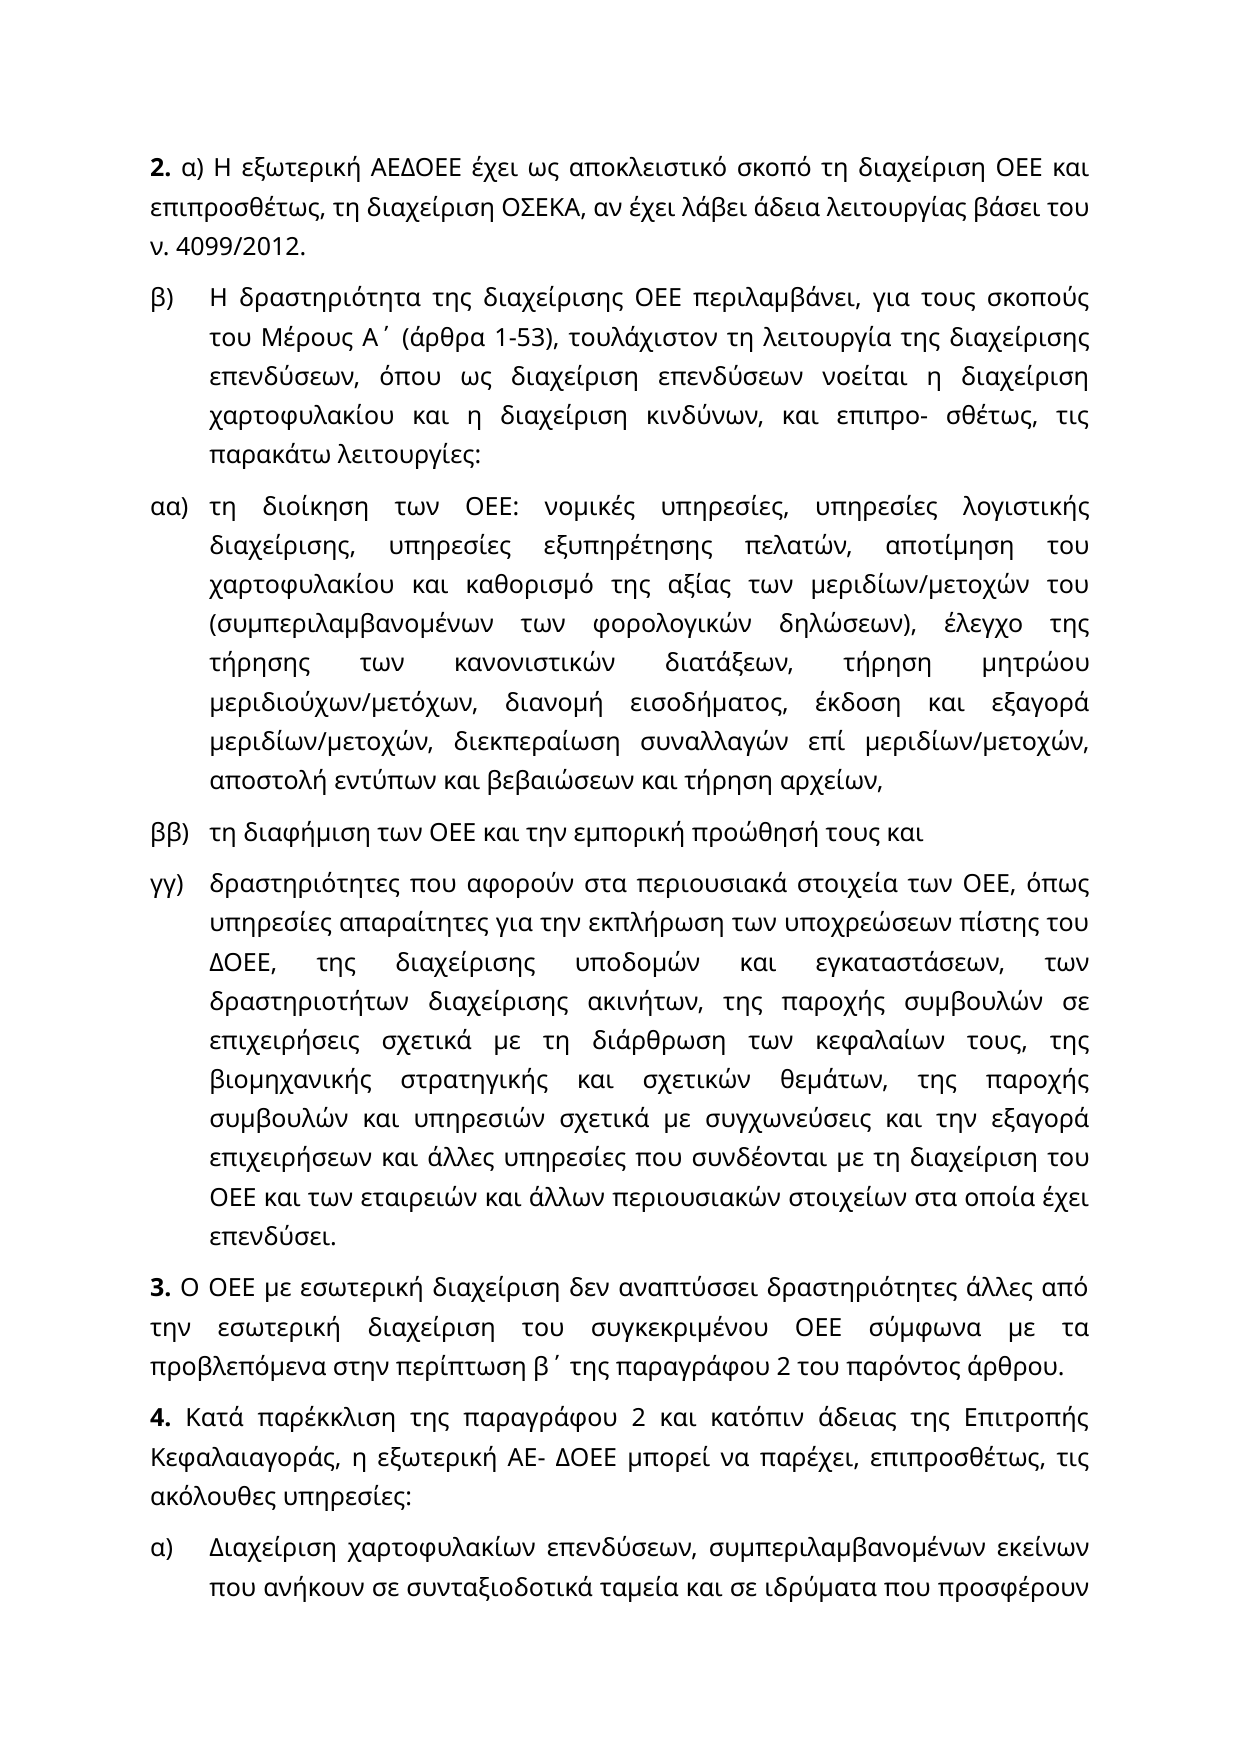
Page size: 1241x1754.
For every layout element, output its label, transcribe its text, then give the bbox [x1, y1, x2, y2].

list ββ) τη διαφήμιση των ΟΕΕ και την εμπορική προώθησή τους και [150, 814, 1090, 848]
list α) Διαχείριση χαρτοφυλακίων επενδύσεων, συμπεριλαμβανομένων εκείνων που ανήκουν σε συνταξιοδοτικά ταμεία και σε ιδρύματα που προσφέρουν [150, 1530, 1090, 1603]
list αα) τη διοίκηση των ΟΕΕ: νομικές υπηρεσίες, υπηρεσίες λογιστικής διαχείρισης, υπηρεσίες εξυπηρέτησης πελατών, αποτίμηση του χαρτοφυλακίου και καθορισμό της αξίας των μεριδίων/μετοχών του (συμπεριλαμβανομένων των φορολογικών δηλώσεων), έλεγχο της τήρησης των κανονιστικών διατάξεων, τήρηση μητρώου μεριδιούχων/μετόχων, διανομή εισοδήματος, έκδοση και εξαγορά μεριδίων/μετοχών, διεκπεραίωση συναλλαγών επί μεριδίων/μετοχών, αποστολή εντύπων και βεβαιώσεων και τήρηση αρχείων, [150, 488, 1090, 797]
text 2. α) Η εξωτερική ΑΕΔΟΕΕ έχει ως αποκλειστικό σκοπό τη διαχείριση ΟΕΕ και επιπροσθέτως, τη διαχείριση ΟΣΕΚΑ, αν έχει λάβει άδεια λειτουργίας βάσει του ν. 4099/2012. [150, 150, 1090, 262]
text 3. Ο ΟΕΕ με εσωτερική διαχείριση δεν αναπτύσσει δραστηριότητες άλλες από την εσωτερική διαχείριση του συγκεκριμένου ΟΕΕ σύμφωνα με τα προβλεπόμενα στην περίπτωση β΄ της παραγράφου 2 του παρόντος άρθρου. [150, 1270, 1090, 1382]
list β) Η δραστηριότητα της διαχείρισης ΟΕΕ περιλαμβάνει, για τους σκοπούς του Μέρους Α΄ (άρθρα 1-53), τουλάχιστον τη λειτουργία της διαχείρισης επενδύσεων, όπου ως διαχείριση επενδύσεων νοείται η διαχείριση χαρτοφυλακίου και η διαχείριση κινδύνων, και επιπρο- σθέτως, τις παρακάτω λειτουργίες: [150, 280, 1090, 471]
text 4. Κατά παρέκκλιση της παραγράφου 2 και κατόπιν άδειας της Επιτροπής Κεφαλαιαγοράς, η εξωτερική ΑΕ- ΔΟΕΕ μπορεί να παρέχει, επιπροσθέτως, τις ακόλουθες υπηρεσίες: [150, 1400, 1090, 1512]
list γγ) δραστηριότητες που αφορούν στα περιουσιακά στοιχεία των ΟΕΕ, όπως υπηρεσίες απαραίτητες για την εκπλήρωση των υποχρεώσεων πίστης του ΔΟΕΕ, της διαχείρισης υποδομών και εγκαταστάσεων, των δραστηριοτήτων διαχείρισης ακινήτων, της παροχής συμβουλών σε επιχειρήσεις σχετικά με τη διάρθρωση των κεφαλαίων τους, της βιομηχανικής στρατηγικής και σχετικών θεμάτων, της παροχής συμβουλών και υπηρεσιών σχετικά με συγχωνεύσεις και την εξαγορά επιχειρήσεων και άλλες υπηρεσίες που συνδέονται με τη διαχείριση του ΟΕΕ και των εταιρειών και άλλων περιουσιακών στοιχείων στα οποία έχει επενδύσει. [150, 866, 1090, 1252]
